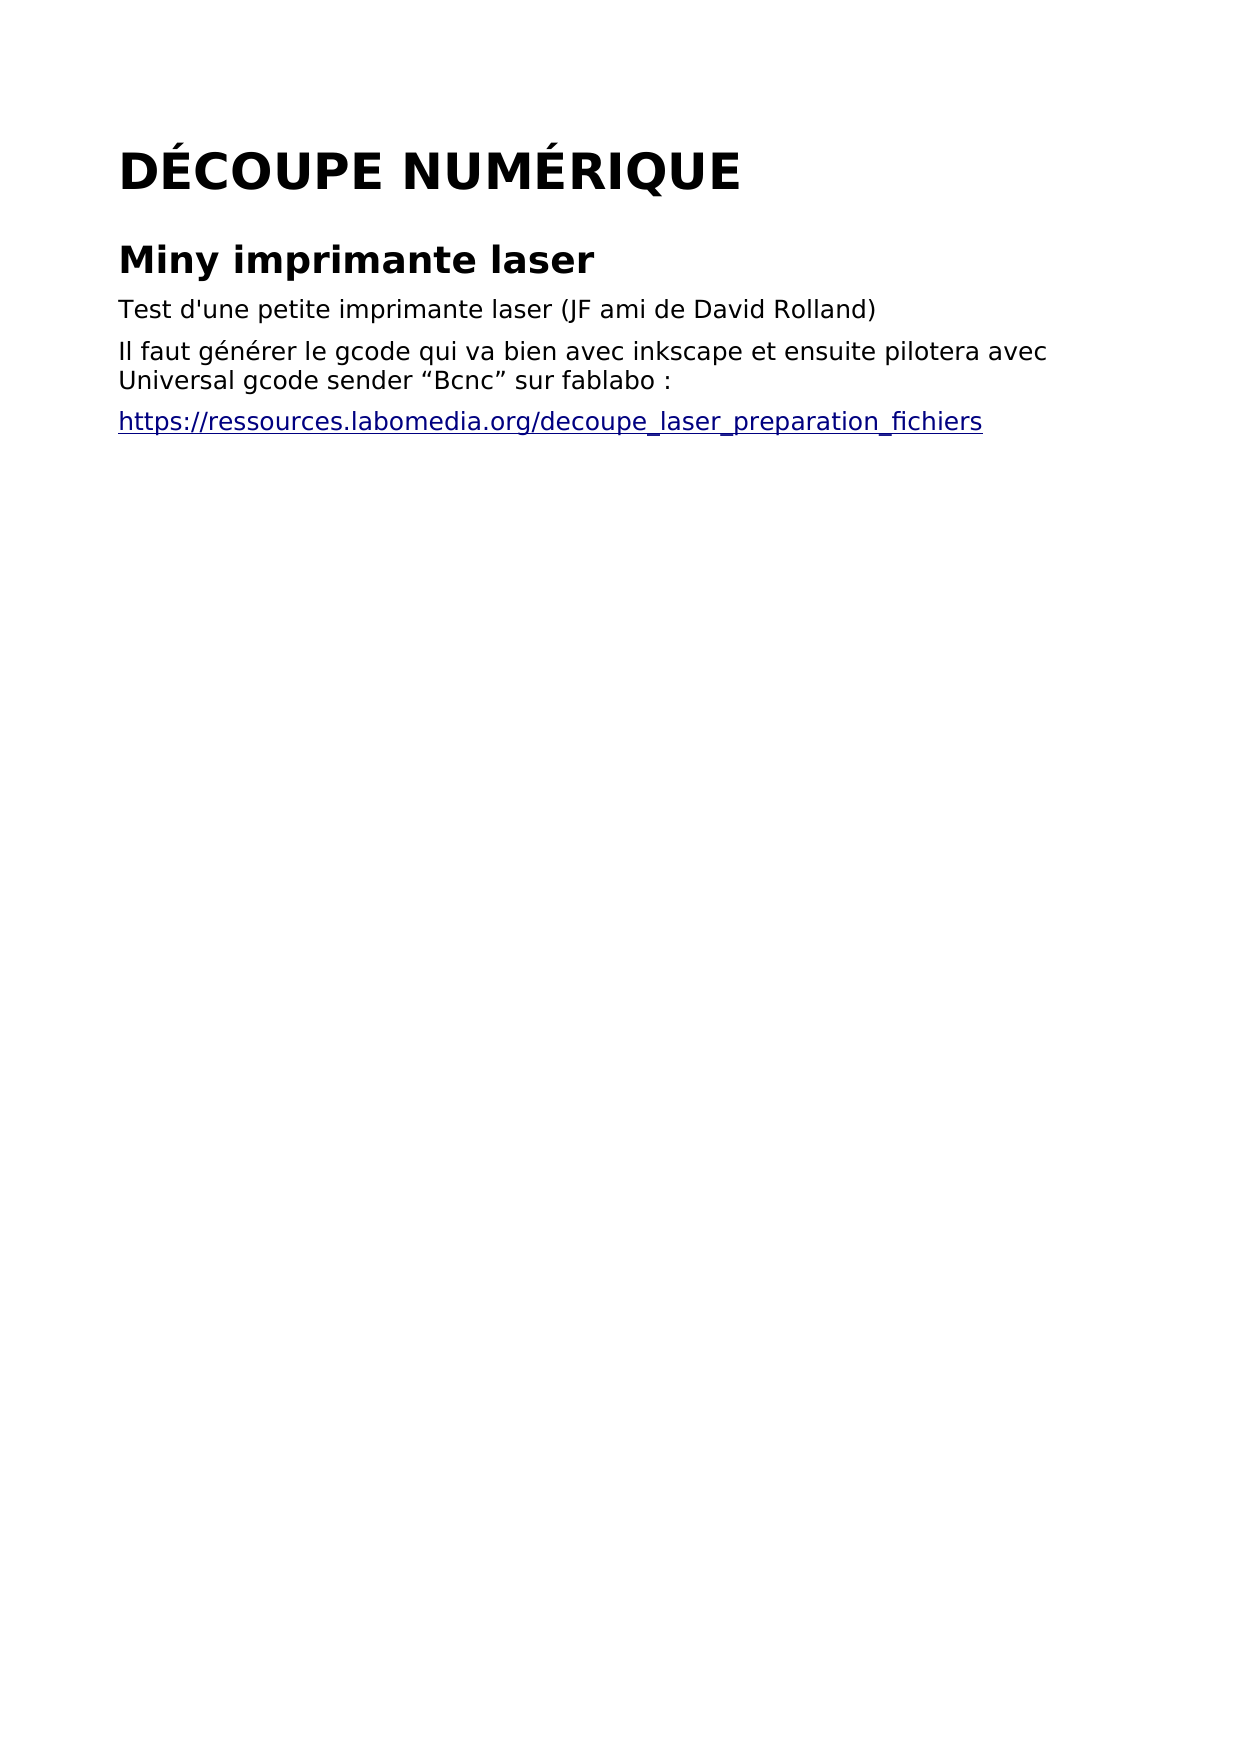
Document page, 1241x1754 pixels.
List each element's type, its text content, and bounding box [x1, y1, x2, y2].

text https://ressources.labomedia.org/decoupe_laser_preparation_fichiers [118, 407, 1122, 437]
subtitle Miny imprimante laser [118, 239, 1122, 282]
text Il faut générer le gcode qui va bien avec inkscape et ensuite pilotera avec Universal gcode sender “Bcnc” sur fablabo : [118, 337, 1122, 395]
subtitle DÉCOUPE NUMÉRIQUE [118, 143, 1122, 201]
text Test d'une petite imprimante laser (JF ami de David Rolland) [118, 295, 1122, 324]
